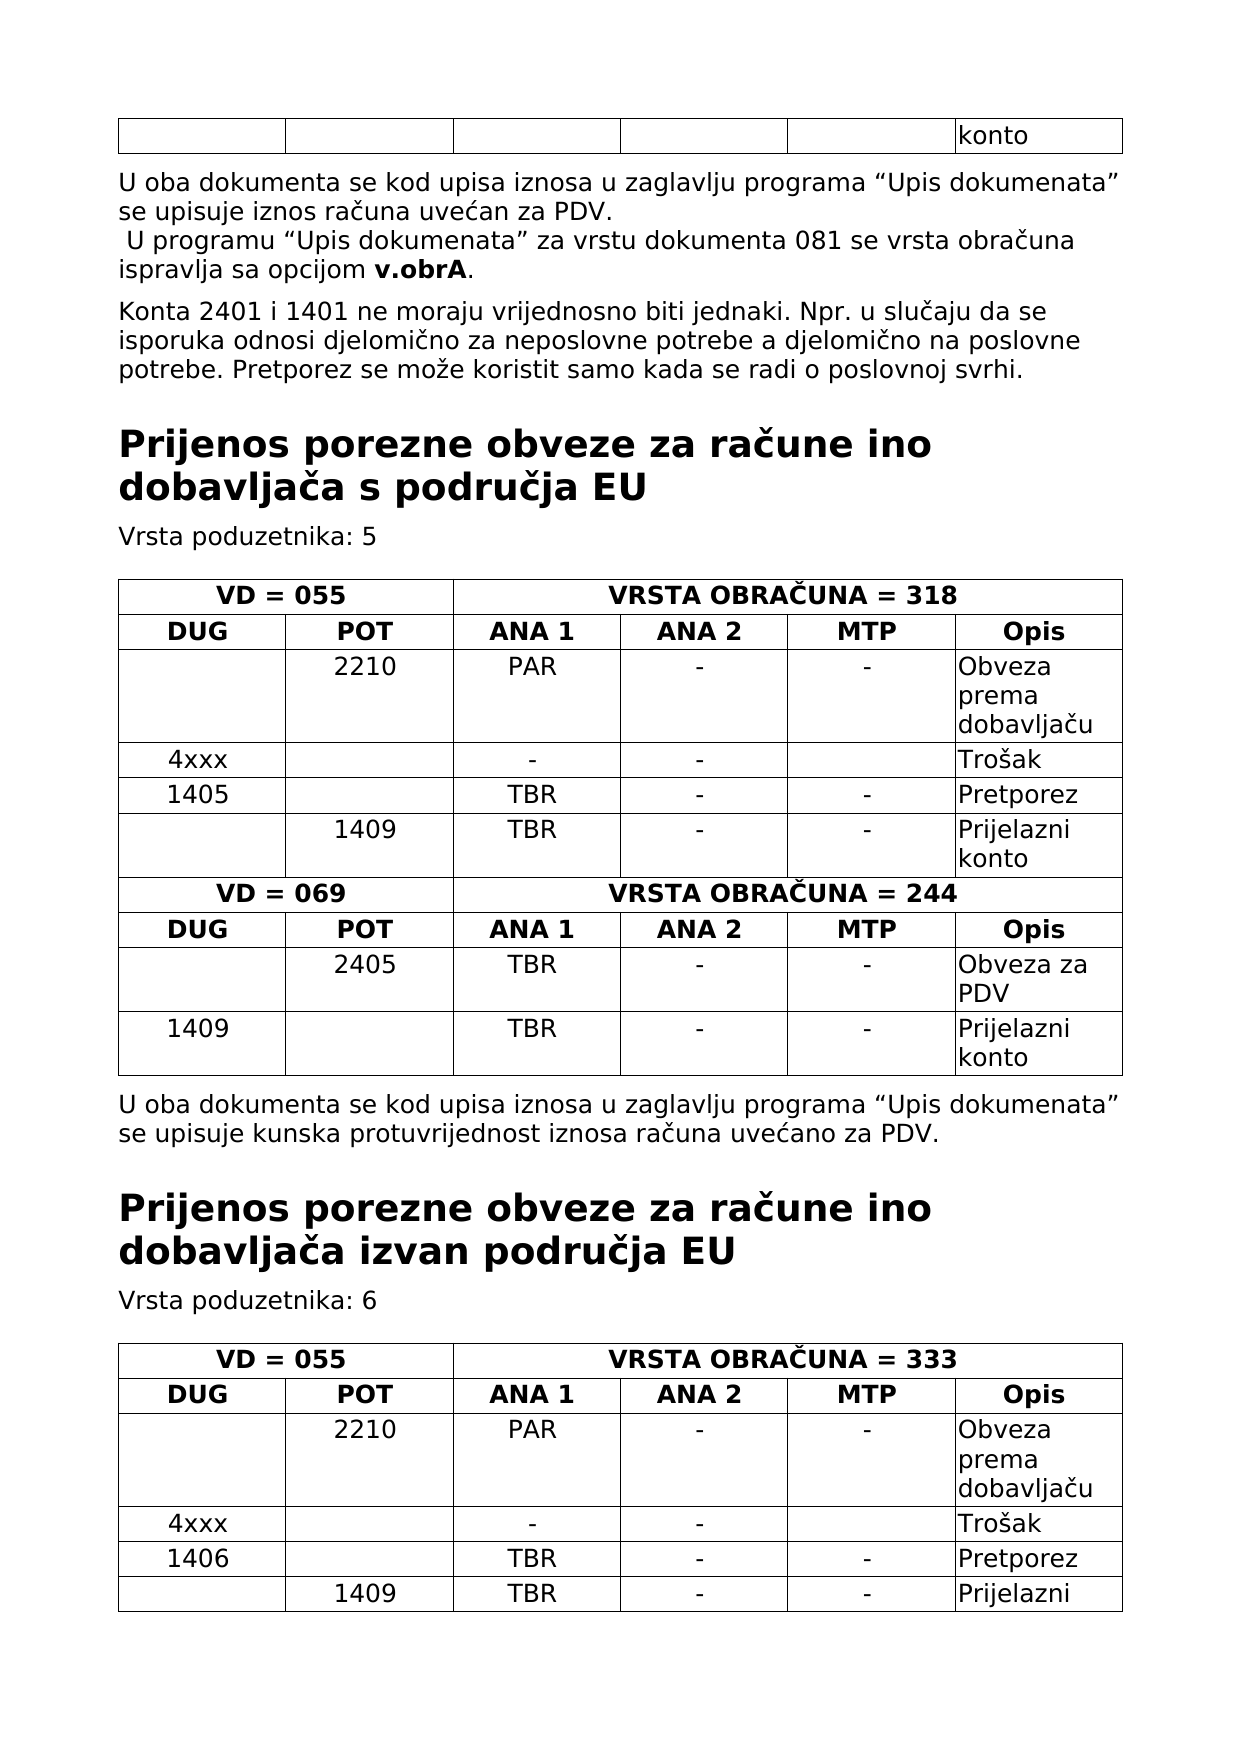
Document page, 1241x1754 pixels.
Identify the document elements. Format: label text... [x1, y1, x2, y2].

table_cell [286, 1012, 453, 1075]
table_cell MTP [788, 1379, 955, 1413]
table_cell - [454, 1507, 620, 1541]
table_cell - [621, 119, 787, 153]
table_cell [286, 778, 453, 812]
table_cell Pretporez [956, 1542, 1122, 1576]
table_cell TBR [454, 1012, 620, 1075]
table_cell ANA 2 [621, 615, 787, 649]
table_cell TBR [454, 778, 620, 812]
table_cell [119, 948, 285, 1011]
table_cell - [621, 1577, 787, 1611]
table_cell [286, 743, 453, 777]
table_cell - [788, 948, 955, 1011]
text Vrsta poduzetnika: 6 [118, 1286, 1122, 1315]
table_cell - [788, 1414, 955, 1506]
table_cell - [621, 743, 787, 777]
table_cell PAR [454, 650, 620, 742]
table_cell TBR [454, 814, 620, 877]
table_cell Obveza prema dobavljaču [956, 650, 1122, 742]
table_cell DUG [119, 615, 285, 649]
table_cell [286, 119, 453, 153]
table_cell [286, 1542, 453, 1576]
table_cell [119, 814, 285, 877]
table_cell POT [286, 615, 453, 649]
table_cell - [621, 1012, 787, 1075]
table_cell 4xxx [119, 743, 285, 777]
table_cell Trošak [956, 1507, 1122, 1541]
table_cell 4xxx [119, 1507, 285, 1541]
table_cell 1405 [119, 778, 285, 812]
table_cell ANA 1 [454, 913, 620, 947]
table_cell TBR [454, 1542, 620, 1576]
table_cell 2210 [286, 1414, 453, 1506]
table_cell [788, 1507, 955, 1541]
table_cell [788, 743, 955, 777]
table_cell [119, 650, 285, 742]
table_cell Opis [956, 1379, 1122, 1413]
table_cell - [621, 778, 787, 812]
table_cell TBR [454, 948, 620, 1011]
table_cell - [621, 1542, 787, 1576]
table_header VRSTA OBRAČUNA = 318 [454, 580, 1122, 614]
subtitle Prijenos porezne obveze za račune ino dobavljača s područja EU [118, 422, 1122, 509]
table_cell PAR [454, 1414, 620, 1506]
table_cell MTP [788, 615, 955, 649]
table_cell konto [956, 119, 1122, 153]
table_cell - [454, 743, 620, 777]
table_cell ANA 1 [454, 1379, 620, 1413]
text U oba dokumenta se kod upisa iznosa u zaglavlju programa “Upis dokumenata” se upisuje kunska protuvrijednost iznosa računa uvećano za PDV. [118, 1090, 1122, 1149]
table_cell - [621, 948, 787, 1011]
table_header VD = 055 [119, 580, 453, 614]
table_cell DUG [119, 1379, 285, 1413]
subtitle Prijenos porezne obveze za račune ino dobavljača izvan područja EU [118, 1186, 1122, 1273]
table_cell Prijelazni konto [956, 1012, 1122, 1075]
table_cell Prijelazni [956, 1577, 1122, 1611]
table_cell - [621, 1414, 787, 1506]
table_cell ANA 2 [621, 1379, 787, 1413]
table_cell - [788, 1577, 955, 1611]
table_cell [119, 1577, 285, 1611]
text U oba dokumenta se kod upisa iznosa u zaglavlju programa “Upis dokumenata” se upisuje iznos računa uvećan za PDV. U programu “Upis dokumenata” za vrstu dokumenta 081 se vrsta obračuna ispravlja sa opcijom v.obrA. [118, 168, 1122, 285]
table_cell Obveza za PDV [956, 948, 1122, 1011]
table_cell Obveza prema dobavljaču [956, 1414, 1122, 1506]
table_cell ANA 1 [454, 615, 620, 649]
table_cell TBR [454, 1577, 620, 1611]
table_cell - [621, 1507, 787, 1541]
table_cell [119, 1414, 285, 1506]
table_cell - [788, 1542, 955, 1576]
table_cell - [788, 814, 955, 877]
text Vrsta poduzetnika: 5 [118, 522, 1122, 551]
table_cell - [788, 1012, 955, 1075]
table_cell DUG [119, 913, 285, 947]
table_cell - [621, 814, 787, 877]
table_cell [286, 1507, 453, 1541]
table_cell 1409 [119, 1012, 285, 1075]
table_cell Opis [956, 615, 1122, 649]
table_cell 1406 [119, 1542, 285, 1576]
table_cell - [621, 650, 787, 742]
text Konta 2401 i 1401 ne moraju vrijednosno biti jednaki. Npr. u slučaju da se isporuka odnosi djelomično za neposlovne potrebe a djelomično na poslovne potrebe. Pretporez se može koristit samo kada se radi o poslovnoj svrhi. [118, 297, 1122, 385]
table_cell MTP [788, 913, 955, 947]
table_cell 2210 [286, 650, 453, 742]
table_cell POT [286, 913, 453, 947]
table_cell Pretporez [956, 778, 1122, 812]
table_cell 1409 [286, 814, 453, 877]
table_cell ANA 2 [621, 913, 787, 947]
table_cell Prijelazni konto [956, 814, 1122, 877]
table_cell - [788, 650, 955, 742]
table_cell - [788, 778, 955, 812]
table_cell Opis [956, 913, 1122, 947]
table_cell VD = 069 [119, 878, 453, 912]
table_cell [119, 119, 285, 153]
table_cell VRSTA OBRAČUNA = 244 [454, 878, 1122, 912]
table_cell [454, 119, 620, 153]
table_cell 1409 [286, 1577, 453, 1611]
table_cell Trošak [956, 743, 1122, 777]
table_cell POT [286, 1379, 453, 1413]
table_cell 2405 [286, 948, 453, 1011]
table_header VD = 055 [119, 1344, 453, 1377]
table_header VRSTA OBRAČUNA = 333 [454, 1344, 1122, 1377]
table_cell - [788, 119, 955, 153]
